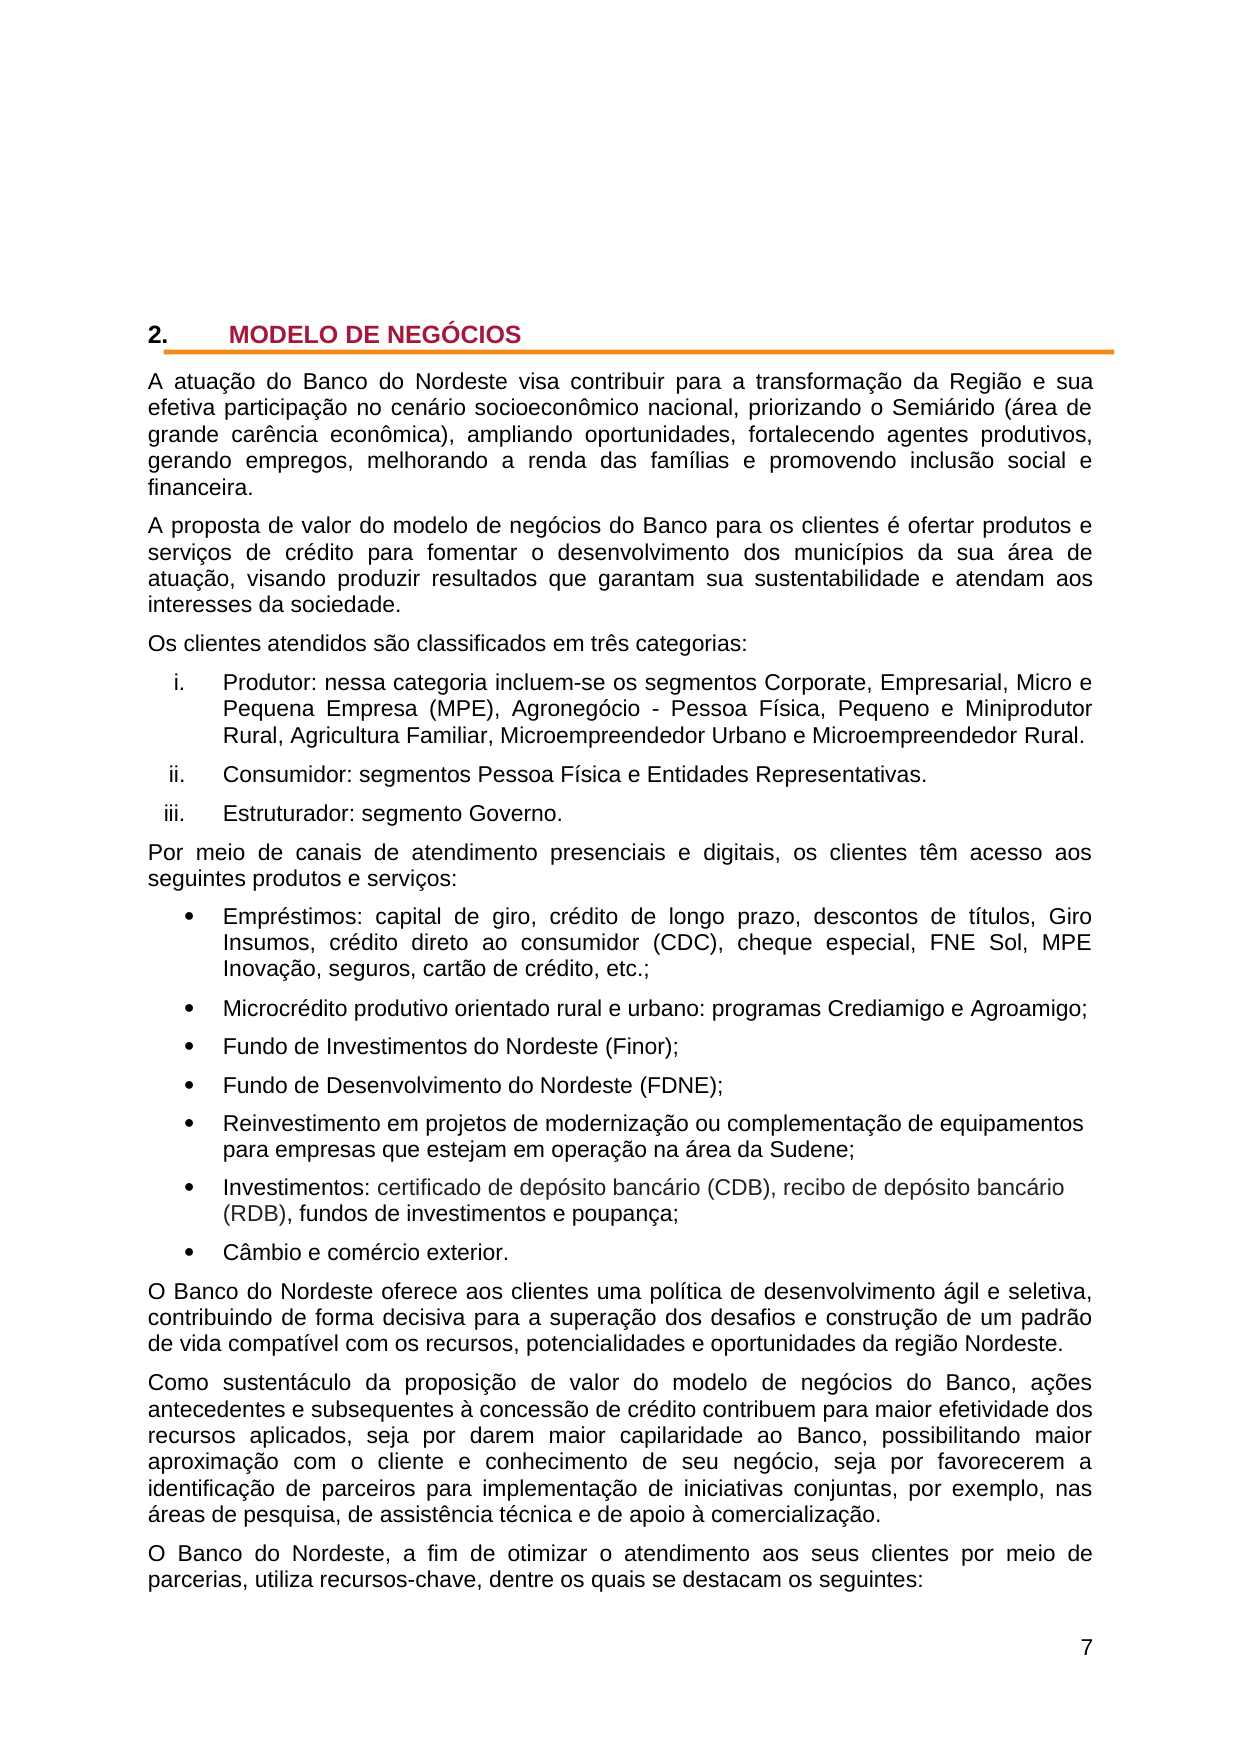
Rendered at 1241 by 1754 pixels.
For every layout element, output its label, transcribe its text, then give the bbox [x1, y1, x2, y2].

list Consumidor: segmentos Pessoa Física e Entidades Representativas. [169, 761, 1221, 787]
list MODELO DE NEGÓCIOS [148, 320, 1221, 349]
list Reinvestimento em projetos de modernização ou complementação de equipamentos para empresas que estejam em operação na área da Sudene; [185, 1111, 1093, 1162]
text A atuação do Banco do Nordeste visa contribuir para a transformação da Região e sua efetiva participação no cenário socioeconômico nacional, priorizando o Semiárido (área de grande carência econômica), ampliando oportunidades, fortalecendo agentes produtivos, gerando empregos, melhorando a renda das famílias e promovendo inclusão social e financeira. [148, 368, 1093, 500]
list Estruturador: segmento Governo. [163, 799, 1221, 826]
text Por meio de canais de atendimento presenciais e digitais, os clientes têm acesso aos seguintes produtos e serviços: [148, 838, 1092, 891]
list Investimentos: certificado de depósito bancário (CDB), recibo de depósito bancário (RDB), fundos de investimentos e poupança; [185, 1175, 1093, 1226]
list Microcrédito produtivo orientado rural e urbano: programas Crediamigo e Agroamigo; [185, 994, 1221, 1021]
list Câmbio e comércio exterior. [185, 1239, 1221, 1266]
list Fundo de Investimentos do Nordeste (Finor); [185, 1033, 1221, 1059]
text 7 [39, 1634, 1093, 1661]
list Empréstimos: capital de giro, crédito de longo prazo, descontos de títulos, Giro Insumos, crédito direto ao consumidor (CDC), cheque especial, FNE Sol, MPE Inovação, seguros, cartão de crédito, etc.; [185, 904, 1093, 981]
text A proposta de valor do modelo de negócios do Banco para os clientes é ofertar produtos e serviços de crédito para fomentar o desenvolvimento dos municípios da sua área de atuação, visando produzir resultados que garantam sua sustentabilidade e atendam aos interesses da sociedade. [148, 512, 1093, 618]
text Como sustentáculo da proposição de valor do modelo de negócios do Banco, ações antecedentes e subsequentes à concessão de crédito contribuem para maior efetividade dos recursos aplicados, seja por darem maior capilaridade ao Banco, possibilitando maior aproximação com o cliente e conhecimento de seu negócio, seja por favorecerem a identificação de parceiros para implementação de iniciativas conjuntas, por exemplo, nas áreas de pesquisa, de assistência técnica e de apoio à comercialização. [148, 1369, 1093, 1527]
list Produtor: nessa categoria incluem-se os segmentos Corporate, Empresarial, Micro e Pequena Empresa (MPE), Agronegócio - Pessoa Física, Pequeno e Miniprodutor Rural, Agricultura Familiar, Microempreendedor Urbano e Microempreendedor Rural. [174, 669, 1093, 748]
list Fundo de Desenvolvimento do Nordeste (FDNE); [185, 1072, 1221, 1098]
text O Banco do Nordeste oferece aos clientes uma política de desenvolvimento ágil e seletiva, contribuindo de forma decisiva para a superação dos desafios e construção de um padrão de vida compatível com os recursos, potencialidades e oportunidades da região Nordeste. [148, 1278, 1093, 1357]
text O Banco do Nordeste, a fim de otimizar o atendimento aos seus clientes por meio de parcerias, utiliza recursos-chave, dentre os quais se destacam os seguintes: [148, 1540, 1093, 1593]
text Os clientes atendidos são classificados em três categorias: [148, 630, 1221, 657]
